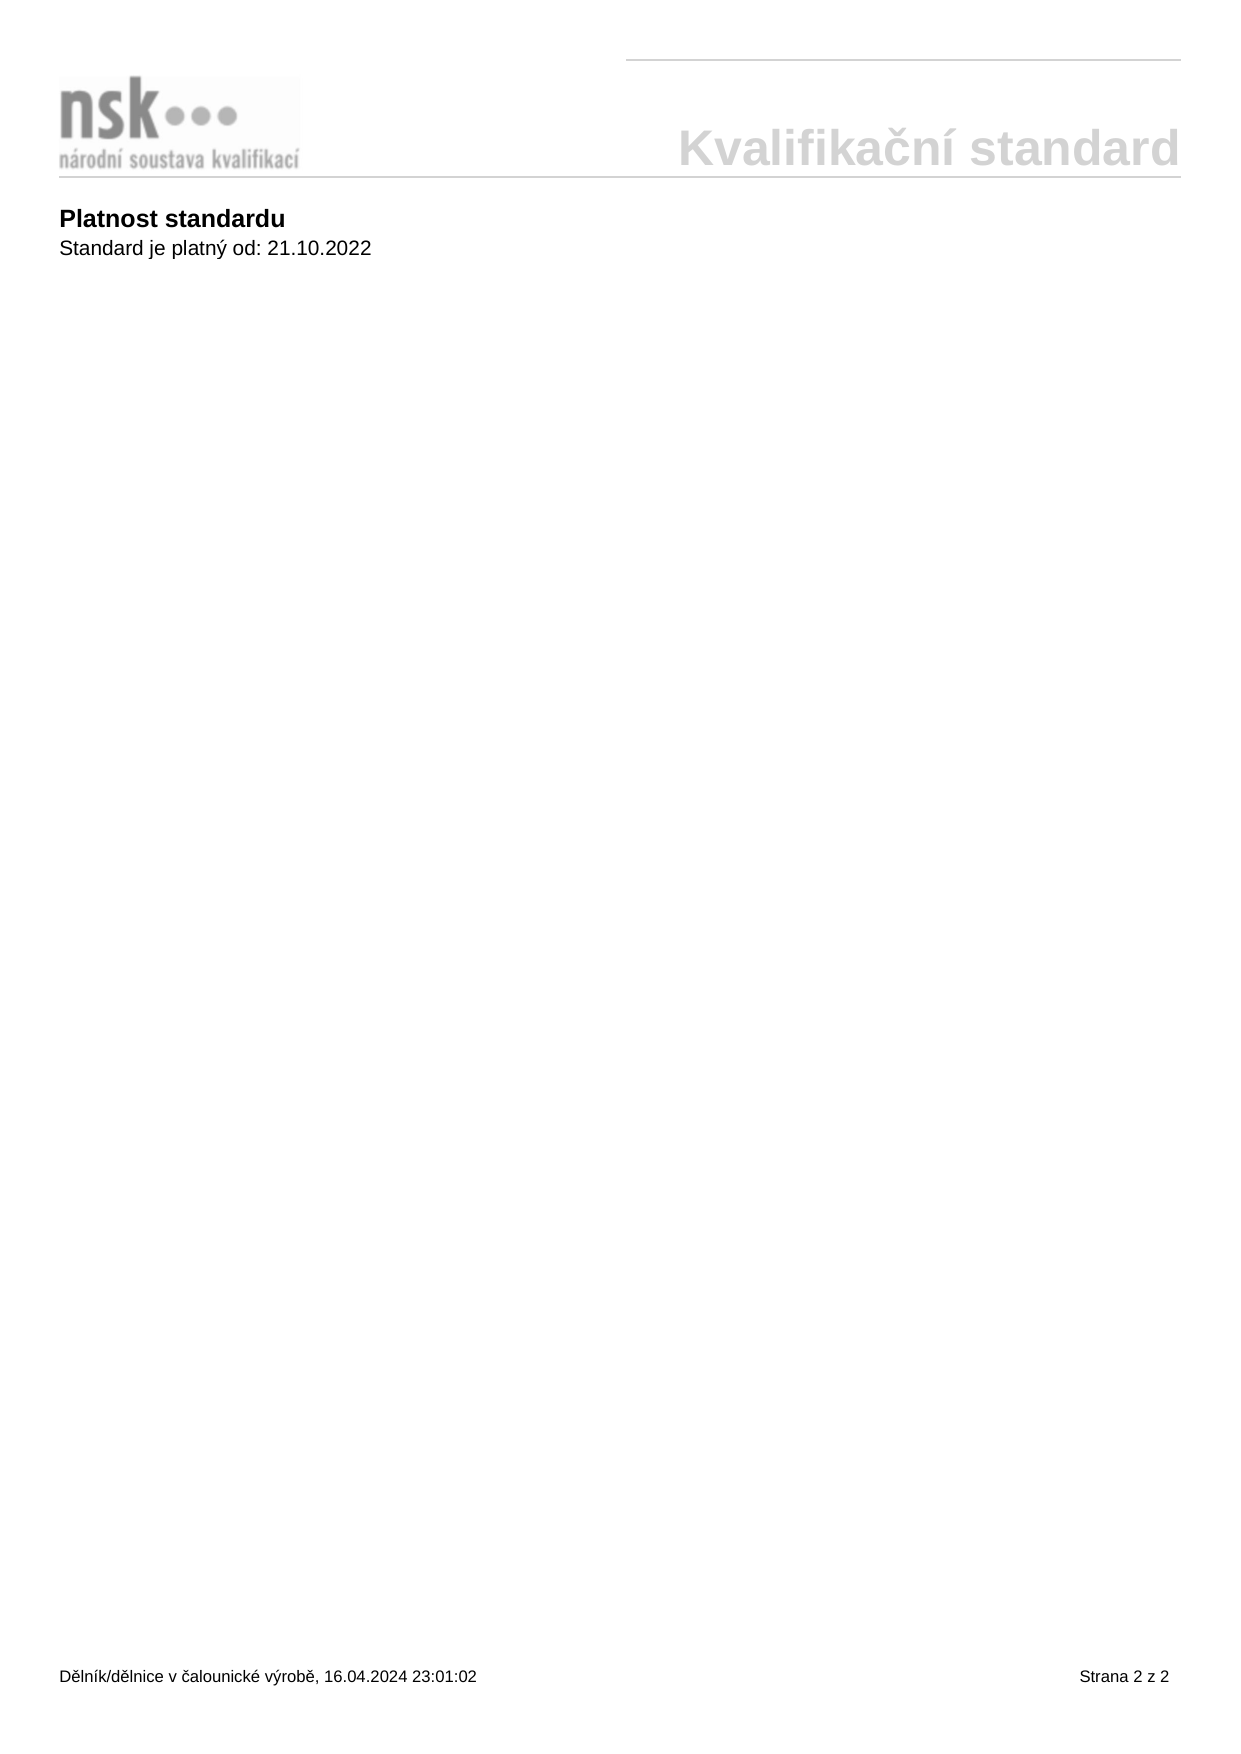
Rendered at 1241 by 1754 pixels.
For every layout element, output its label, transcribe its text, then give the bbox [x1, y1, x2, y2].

table_cell [626, 259, 862, 559]
table_cell [620, 559, 626, 859]
table_cell [484, 859, 620, 1159]
table_cell [862, 194, 1093, 200]
table_cell Kvalifikační standard [626, 61, 1181, 176]
table_cell [59, 859, 483, 1159]
table_cell [626, 1159, 862, 1409]
table_cell [59, 559, 483, 859]
picture [58, 59, 621, 171]
table_cell [626, 194, 862, 200]
table_cell [59, 1159, 483, 1409]
table_cell [862, 1159, 1093, 1409]
table_cell Platnost standardu [59, 200, 1181, 236]
table_cell [484, 559, 620, 859]
table_cell [484, 259, 620, 559]
table_cell Strana 2 z 2 [862, 1658, 1169, 1694]
table_cell [620, 1409, 626, 1658]
table_cell [1169, 259, 1181, 559]
table_cell [862, 259, 1093, 559]
table_cell [59, 178, 1181, 194]
table_cell [862, 859, 1093, 1159]
table_cell [1093, 859, 1169, 1159]
table_cell [621, 59, 626, 170]
table_cell [862, 559, 1093, 859]
table_cell [620, 1159, 626, 1409]
table_cell [626, 1409, 862, 1658]
table_cell [626, 859, 862, 1159]
table_cell [1169, 1409, 1181, 1658]
table_cell [484, 1159, 620, 1409]
table_cell [59, 171, 483, 176]
table_cell [1169, 194, 1181, 200]
table_cell [1093, 1159, 1169, 1409]
table_cell [1169, 859, 1181, 1159]
table_cell [1169, 1658, 1181, 1694]
table_cell [59, 259, 483, 559]
table_cell [1093, 259, 1169, 559]
table_cell [1169, 1159, 1181, 1409]
table_cell Standard je platný od: 21.10.2022 [59, 236, 1181, 259]
table_cell [59, 1409, 483, 1658]
table_cell [1093, 559, 1169, 859]
table_cell [862, 1409, 1093, 1658]
table_cell [620, 259, 626, 559]
table_cell [484, 194, 620, 200]
table_cell [1093, 1409, 1169, 1658]
table_cell [620, 859, 626, 1159]
table_cell [626, 559, 862, 859]
table_cell [484, 171, 620, 176]
table_cell [1169, 559, 1181, 859]
table_cell [1093, 194, 1169, 200]
table_cell Dělník/dělnice v čalounické výrobě, 16.04.2024 23:01:02 [59, 1658, 862, 1694]
table_cell [484, 1409, 620, 1658]
table_cell [59, 194, 483, 200]
